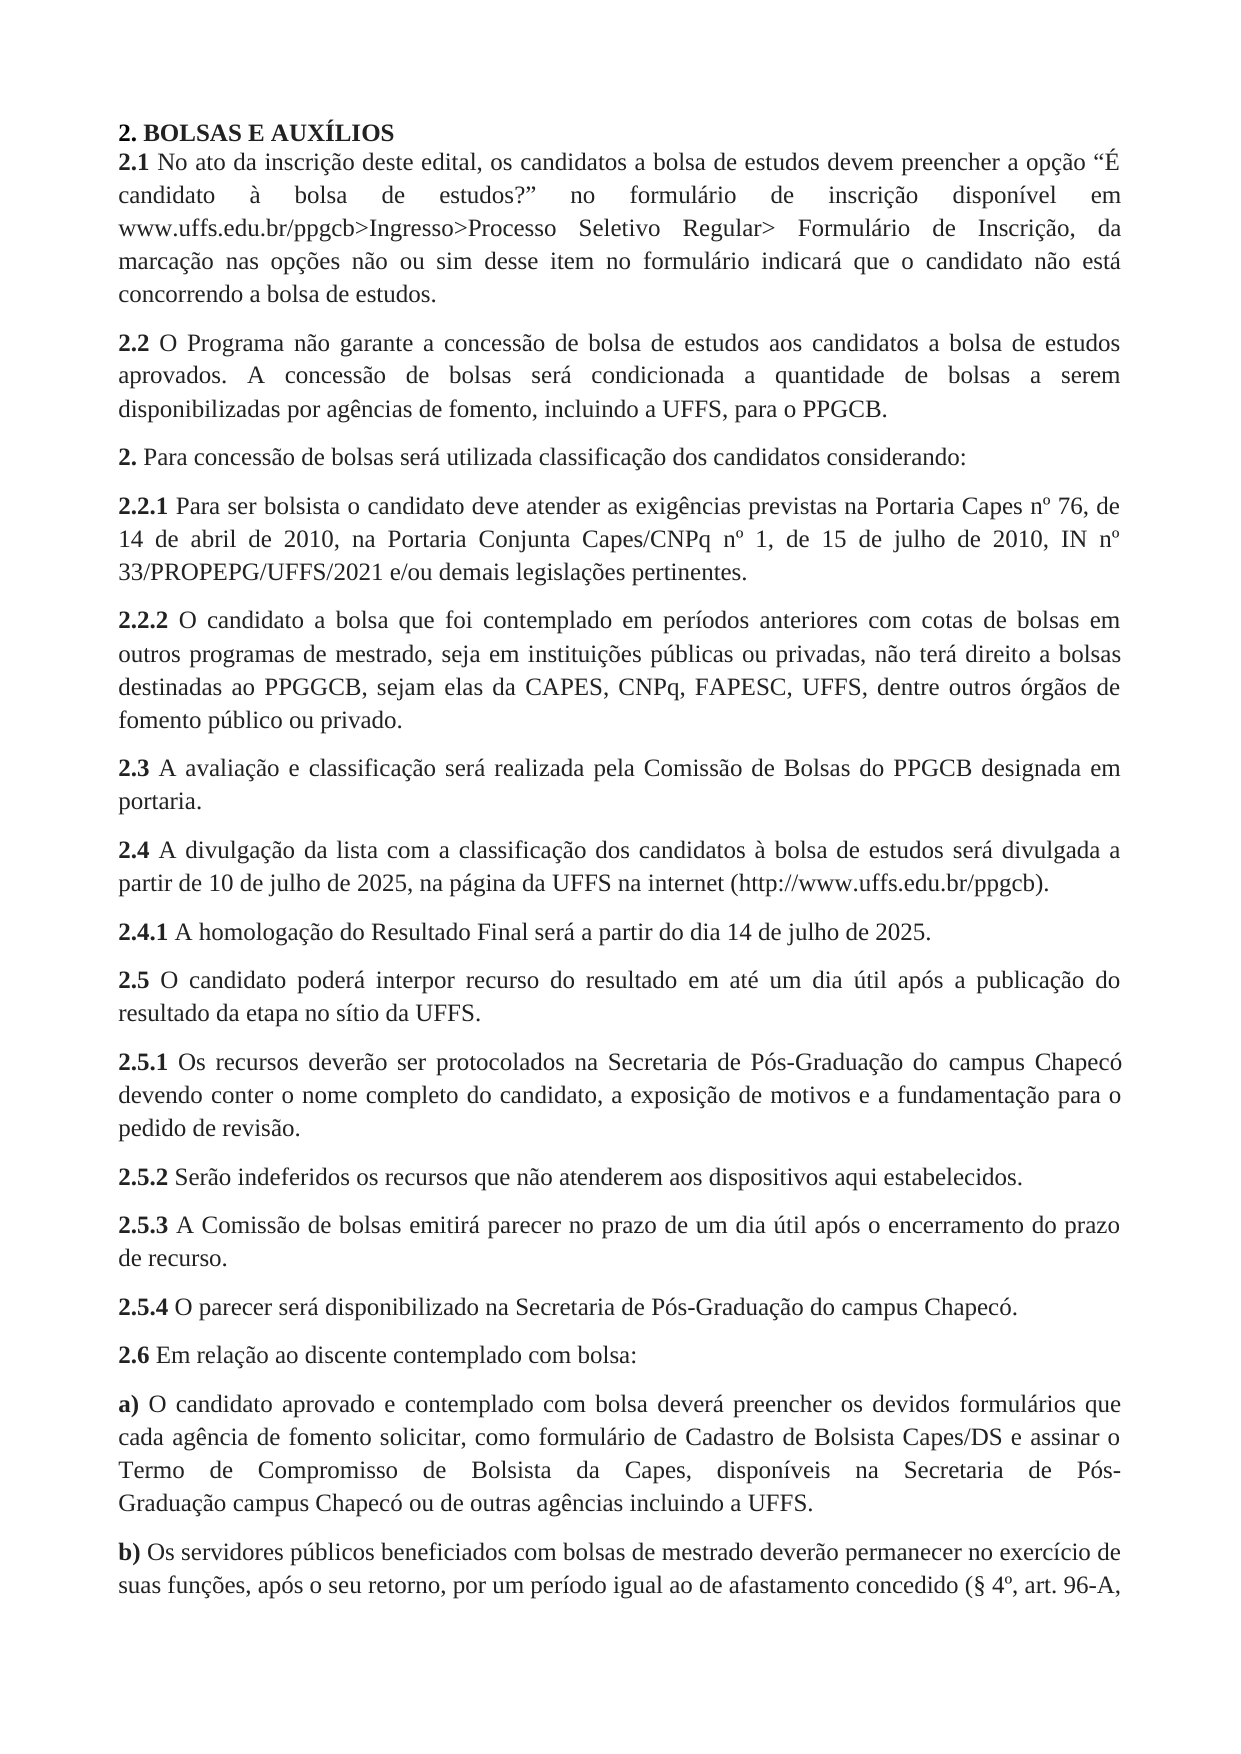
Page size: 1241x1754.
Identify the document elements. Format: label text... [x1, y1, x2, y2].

text 2.2 O Programa não garante a concessão de bolsa de estudos aos candidatos a bolsa de estudos aprovados. A concessão de bolsas será condicionada a quantidade de bolsas a serem disponibilizadas por agências de fomento, incluindo a UFFS, para o PPGCB. [118, 328, 1122, 422]
text 2.1 No ato da inscrição deste edital, os candidatos a bolsa de estudos devem preencher a opção “É candidato à bolsa de estudos?” no formulário de inscrição disponível em www.uffs.edu.br/ppgcb>Ingresso>Processo Seletivo Regular> Formulário de Inscrição, da marcação nas opções não ou sim desse item no formulário indicará que o candidato não está concorrendo a bolsa de estudos. [118, 147, 1122, 308]
text b) Os servidores públicos beneficiados com bolsas de mestrado deverão permanecer no exercício de suas funções, após o seu retorno, por um período igual ao de afastamento concedido (§ 4º, art. 96-A, [118, 1537, 1122, 1599]
text 2.2.2 O candidato a bolsa que foi contemplado em períodos anteriores com cotas de bolsas em outros programas de mestrado, seja em instituições públicas ou privadas, não terá direito a bolsas destinadas ao PPGGCB, sejam elas da CAPES, CNPq, FAPESC, UFFS, dentre outros órgãos de fomento público ou privado. [118, 606, 1122, 733]
text 2.5 O candidato poderá interpor recurso do resultado em até um dia útil após a publicação do resultado da etapa no sítio da UFFS. [118, 965, 1122, 1027]
text 2.5.1 Os recursos deverão ser protocolados na Secretaria de Pós-Graduação do campus Chapecó devendo conter o nome completo do candidato, a exposição de motivos e a fundamentação para o pedido de revisão. [118, 1047, 1122, 1142]
text a) O candidato aprovado e contemplado com bolsa deverá preencher os devidos formulários que cada agência de fomento solicitar, como formulário de Cadastro de Bolsista Capes/DS e assinar o Termo de Compromisso de Bolsista da Capes, disponíveis na Secretaria de Pós-Graduação campus Chapecó ou de outras agências incluindo a UFFS. [118, 1389, 1122, 1517]
text 2.5.4 O parecer será disponibilizado na Secretaria de Pós-Graduação do campus Chapecó. [118, 1292, 1122, 1321]
text 2.4.1 A homologação do Resultado Final será a partir do dia 14 de julho de 2025. [118, 917, 1122, 945]
text 2.4 A divulgação da lista com a classificação dos candidatos à bolsa de estudos será divulgada a partir de 10 de julho de 2025, na página da UFFS na internet (http://www.uffs.edu.br/ppgcb). [118, 835, 1122, 897]
text 2.5.3 A Comissão de bolsas emitirá parecer no prazo de um dia útil após o encerramento do prazo de recurso. [118, 1210, 1122, 1272]
text 2. BOLSAS E AUXÍLIOS [118, 118, 1122, 147]
text 2.3 A avaliação e classificação será realizada pela Comissão de Bolsas do PPGCB designada em portaria. [118, 753, 1122, 815]
text 2.2.1 Para ser bolsista o candidato deve atender as exigências previstas na Portaria Capes nº 76, de 14 de abril de 2010, na Portaria Conjunta Capes/CNPq nº 1, de 15 de julho de 2010, IN nº 33/PROPEPG/UFFS/2021 e/ou demais legislações pertinentes. [118, 491, 1122, 586]
text 2.5.2 Serão indeferidos os recursos que não atenderem aos dispositivos aqui estabelecidos. [118, 1162, 1122, 1190]
text 2.6 Em relação ao discente contemplado com bolsa: [118, 1341, 1122, 1369]
text 2. Para concessão de bolsas será utilizada classificação dos candidatos considerando: [118, 442, 1122, 471]
